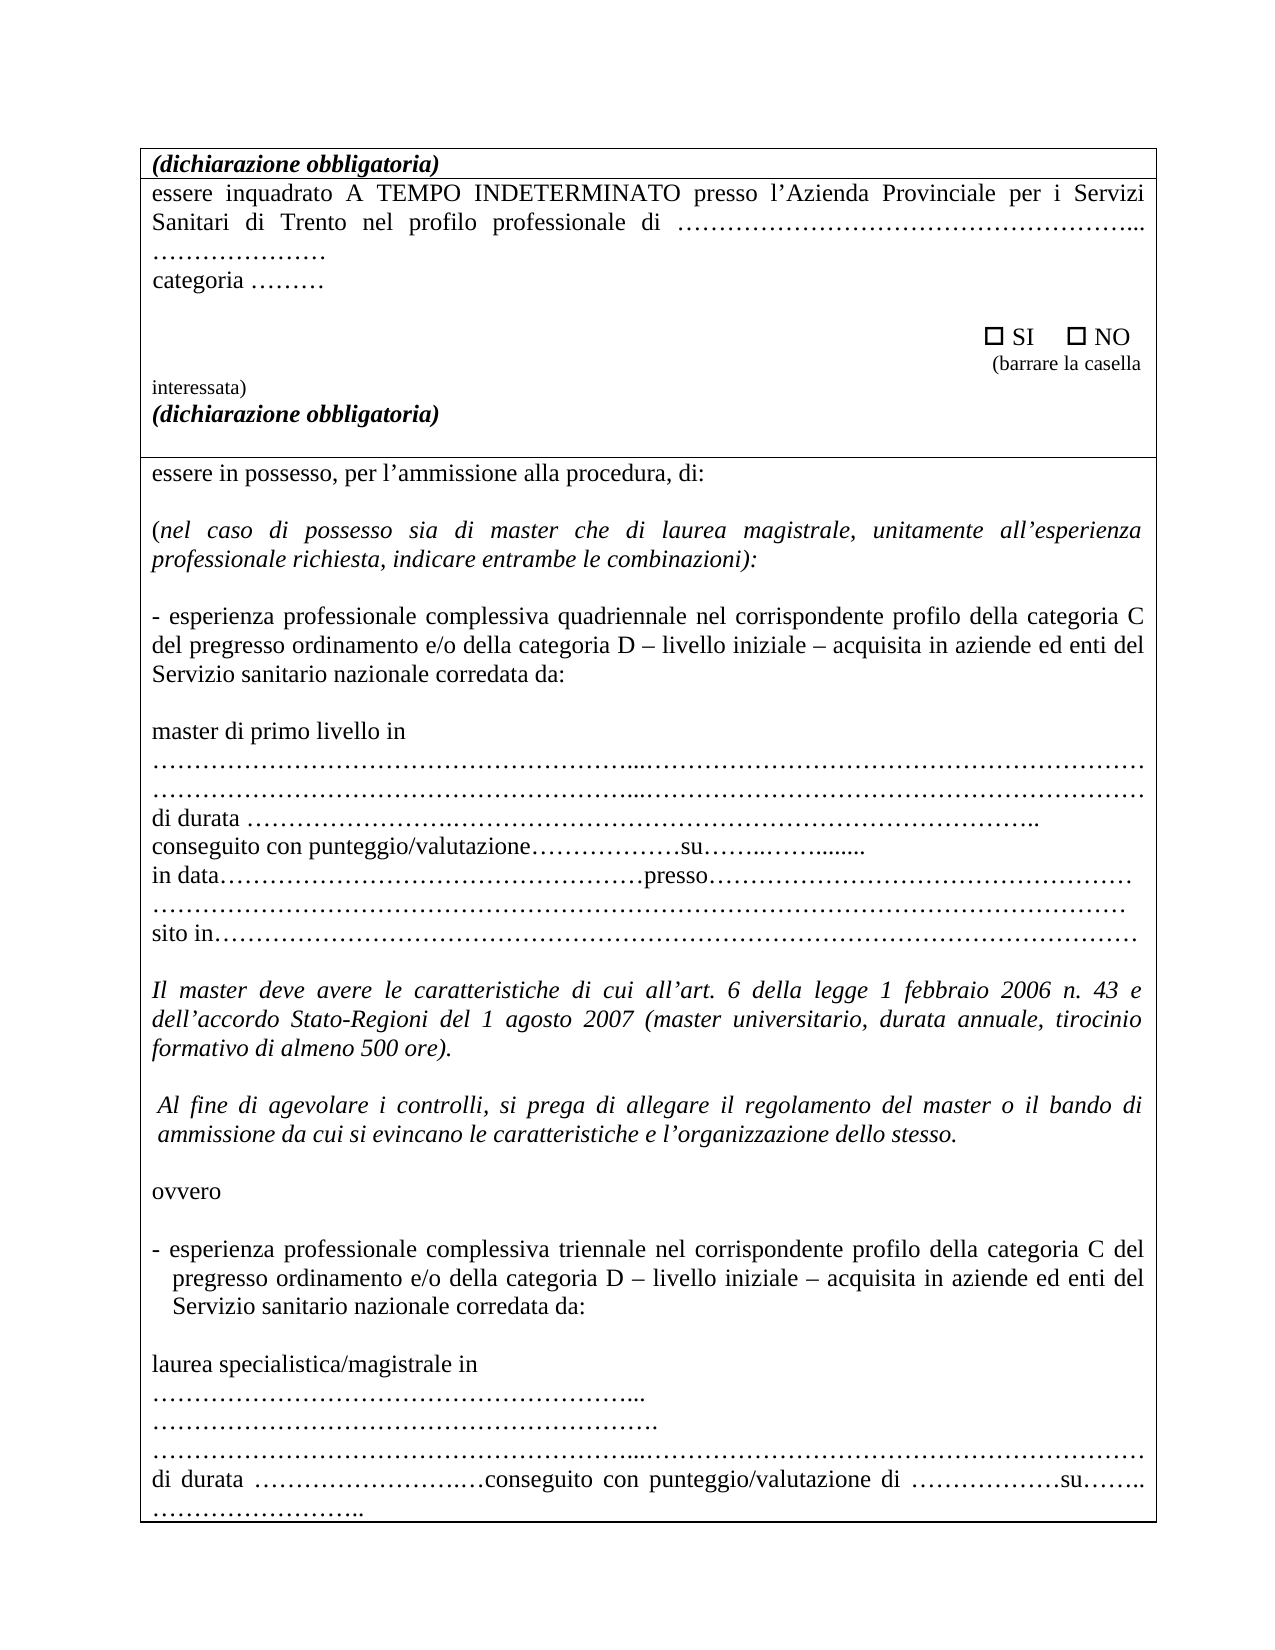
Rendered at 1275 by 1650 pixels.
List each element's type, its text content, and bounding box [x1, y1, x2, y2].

table_cell [118, 178, 140, 457]
table_header (dichiarazione obbligatoria) [141, 149, 1156, 177]
table_header [118, 148, 140, 177]
table_cell essere in possesso, per l’ammissione alla procedura, di: (nel caso di possesso sia di master che di laurea magistrale, unitamente all’esperienza professionale richiesta, indicare entrambe le combinazioni): - esperienza professionale complessiva quadriennale nel corrispondente profilo della categoria C del pregresso ordinamento e/o della categoria D – livello iniziale – acquisita in aziende ed enti del Servizio sanitario nazionale corredata da: master di primo livello in …………………………………………………...…………………………………………………… …………………………………………………...…………………………………………………… di durata …………………….…………………………………………………………….. conseguito con punteggio/valutazione………………su……..……........ in data……………………………………………presso…………………………………………… ……………………………………………………………………………………………………… sito in………………………………………………………………………………………………… Il master deve avere le caratteristiche di cui all’art. 6 della legge 1 febbraio 2006 n. 43 e dell’accordo Stato-Regioni del 1 agosto 2007 (master universitario, durata annuale, tirocinio formativo di almeno 500 ore). Al fine di agevolare i controlli, si prega di allegare il regolamento del master o il bando di ammissione da cui si evincano le caratteristiche e l’organizzazione dello stesso. ovvero - esperienza professionale complessiva triennale nel corrispondente profilo della categoria C del pregresso ordinamento e/o della categoria D – livello iniziale – acquisita in aziende ed enti del Servizio sanitario nazionale corredata da: laurea specialistica/magistrale in …………………………………………………...……………………………………………………. …………………………………………………...…………………………………………………… di durata …………………….…conseguito con punteggio/valutazione di ………………su……..…………………….. [141, 458, 1156, 1521]
table_cell [118, 457, 140, 1521]
table_cell essere inquadrato A TEMPO INDETERMINATO presso l’Azienda Provinciale per i Servizi Sanitari di Trento nel profilo professionale di ………………………………………………...………………… categoria ………  SI  NO (barrare la casella interessata) (dichiarazione obbligatoria) [141, 179, 1156, 457]
